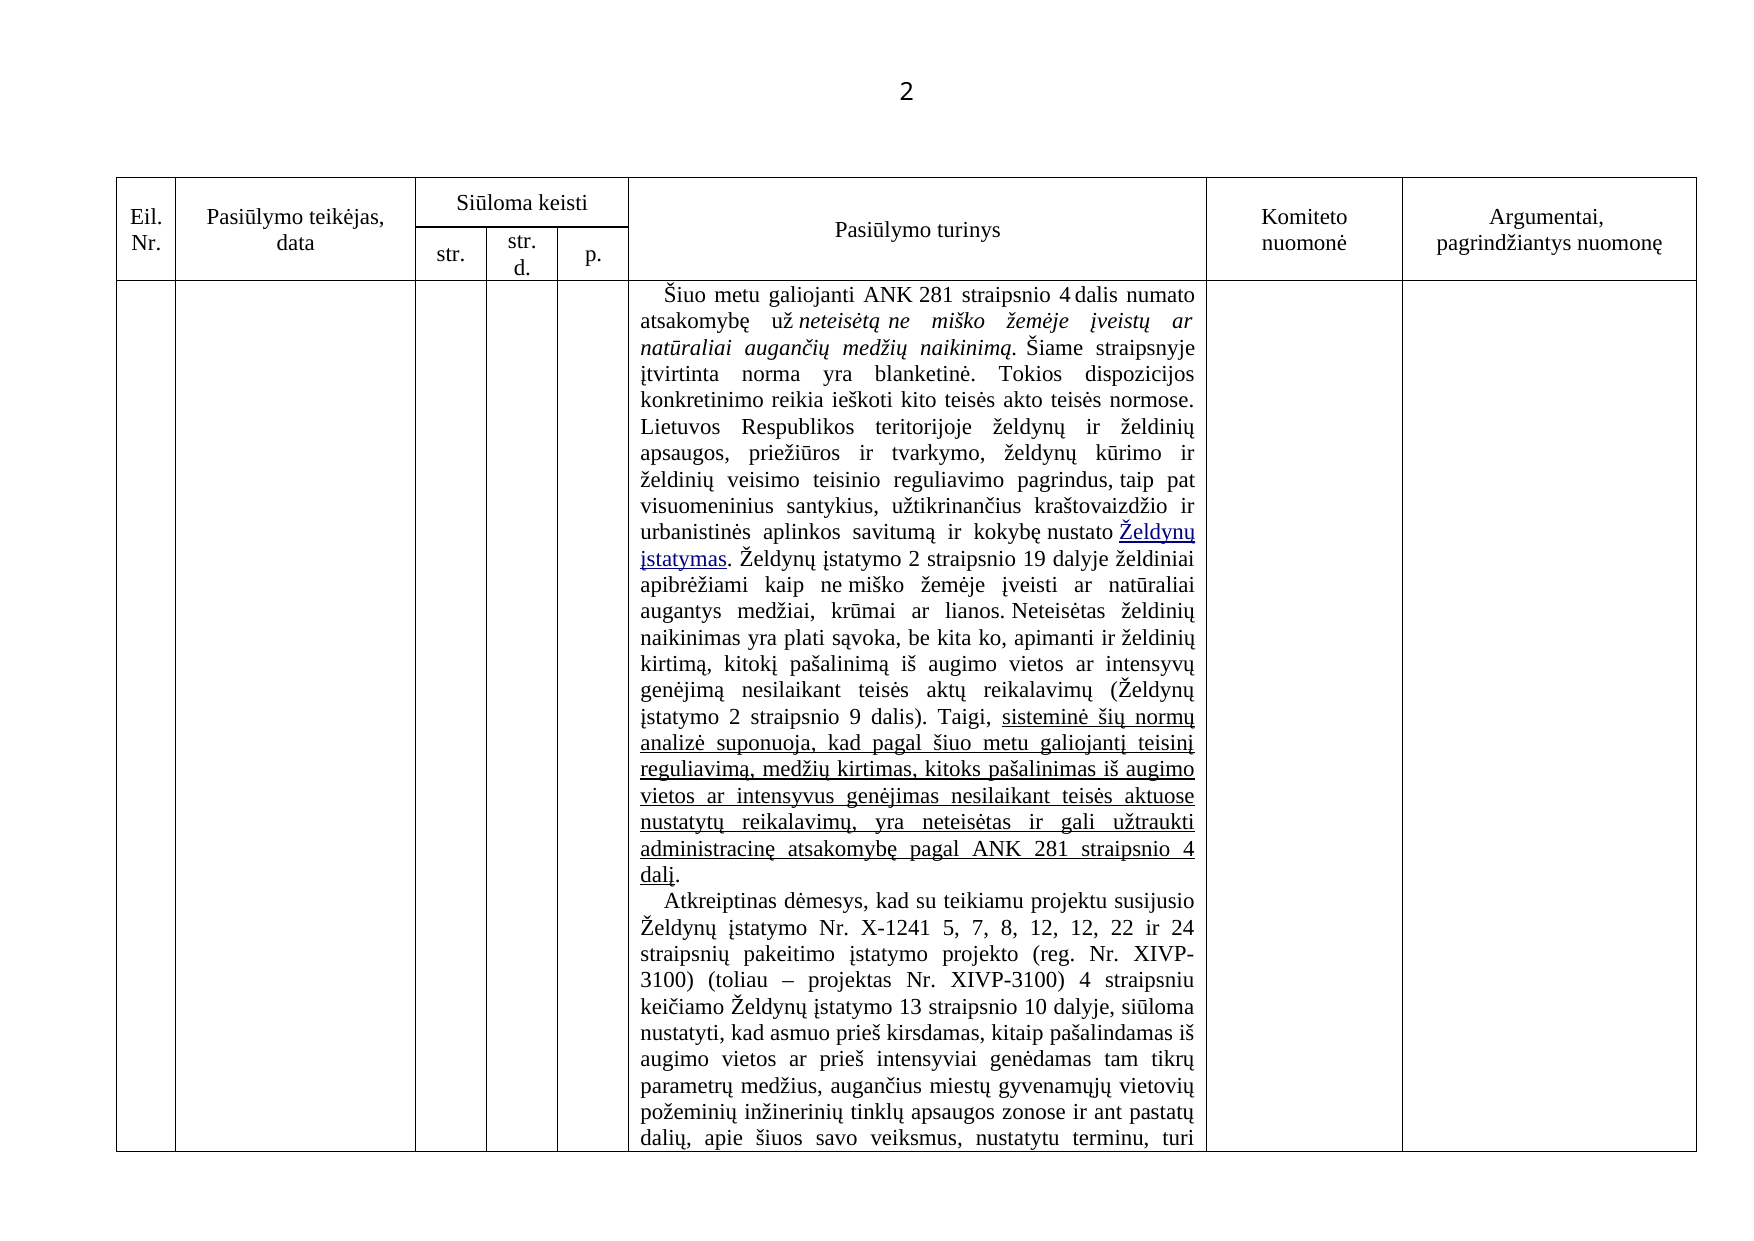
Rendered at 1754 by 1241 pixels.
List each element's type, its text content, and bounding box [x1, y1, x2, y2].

table_cell [1403, 281, 1696, 1151]
table_cell [1207, 281, 1402, 1151]
table_header Pasiūlymo teikėjas, data [176, 178, 415, 280]
table_header Eil. Nr. [117, 178, 175, 280]
table_cell [558, 281, 628, 1151]
table_cell [176, 281, 415, 1151]
table_cell [416, 281, 486, 1151]
table_header Siūloma keisti [416, 178, 628, 226]
table_header Pasiūlymo turinys [629, 178, 1206, 280]
table_cell [487, 281, 557, 1151]
table_header Argumentai, pagrindžiantys nuomonę [1403, 178, 1696, 280]
table_cell Šiuo metu galiojanti ANK 281 straipsnio 4 dalis numato atsakomybę už neteisėtą ne miško žemėje įveistų ar natūraliai augančių medžių naikinimą. Šiame straipsnyje įtvirtinta norma yra blanketinė. Tokios dispozicijos konkretinimo reikia ieškoti kito teisės akto teisės normose. Lietuvos Respublikos teritorijoje želdynų ir želdinių apsaugos, priežiūros ir tvarkymo, želdynų kūrimo ir želdinių veisimo teisinio reguliavimo pagrindus, taip pat visuomeninius santykius, užtikrinančius kraštovaizdžio ir urbanistinės aplinkos savitumą ir kokybę nustato Želdynų įstatymas. Želdynų įstatymo 2 straipsnio 19 dalyje želdiniai apibrėžiami kaip ne miško žemėje įveisti ar natūraliai augantys medžiai, krūmai ar lianos. Neteisėtas želdinių naikinimas yra plati sąvoka, be kita ko, apimanti ir želdinių kirtimą, kitokį pašalinimą iš augimo vietos ar intensyvų genėjimą nesilaikant teisės aktų reikalavimų (Želdynų įstatymo 2 straipsnio 9 dalis). Taigi, sisteminė šių normų analizė suponuoja, kad pagal šiuo metu galiojantį teisinį reguliavimą, medžių kirtimas, kitoks pašalinimas iš augimo vietos ar intensyvus genėjimas nesilaikant teisės aktuose nustatytų reikalavimų, yra neteisėtas ir gali užtraukti administracinę atsakomybę pagal ANK 281 straipsnio 4 dalį. Atkreiptinas dėmesys, kad su teikiamu projektu susijusio Želdynų įstatymo Nr. X-1241 5, 7, 8, 12, 12, 22 ir 24 straipsnių pakeitimo įstatymo projekto (reg. Nr. XIVP-3100) (toliau – projektas Nr. XIVP-3100) 4 straipsniu keičiamo Želdynų įstatymo 13 straipsnio 10 dalyje, siūloma nustatyti, kad asmuo prieš kirsdamas, kitaip pašalindamas iš augimo vietos ar prieš intensyviai genėdamas tam tikrų parametrų medžius, augančius miestų gyvenamųjų vietovių požeminių inžinerinių tinklų apsaugos zonose ir ant pastatų dalių, apie šiuos savo veiksmus, nustatytu terminu, turi [629, 281, 1206, 1151]
table_cell str. d. [487, 228, 557, 280]
table_cell p. [558, 228, 628, 280]
table_cell [117, 281, 175, 1151]
table_cell str. [416, 228, 486, 280]
table_header Komiteto nuomonė [1207, 178, 1402, 280]
